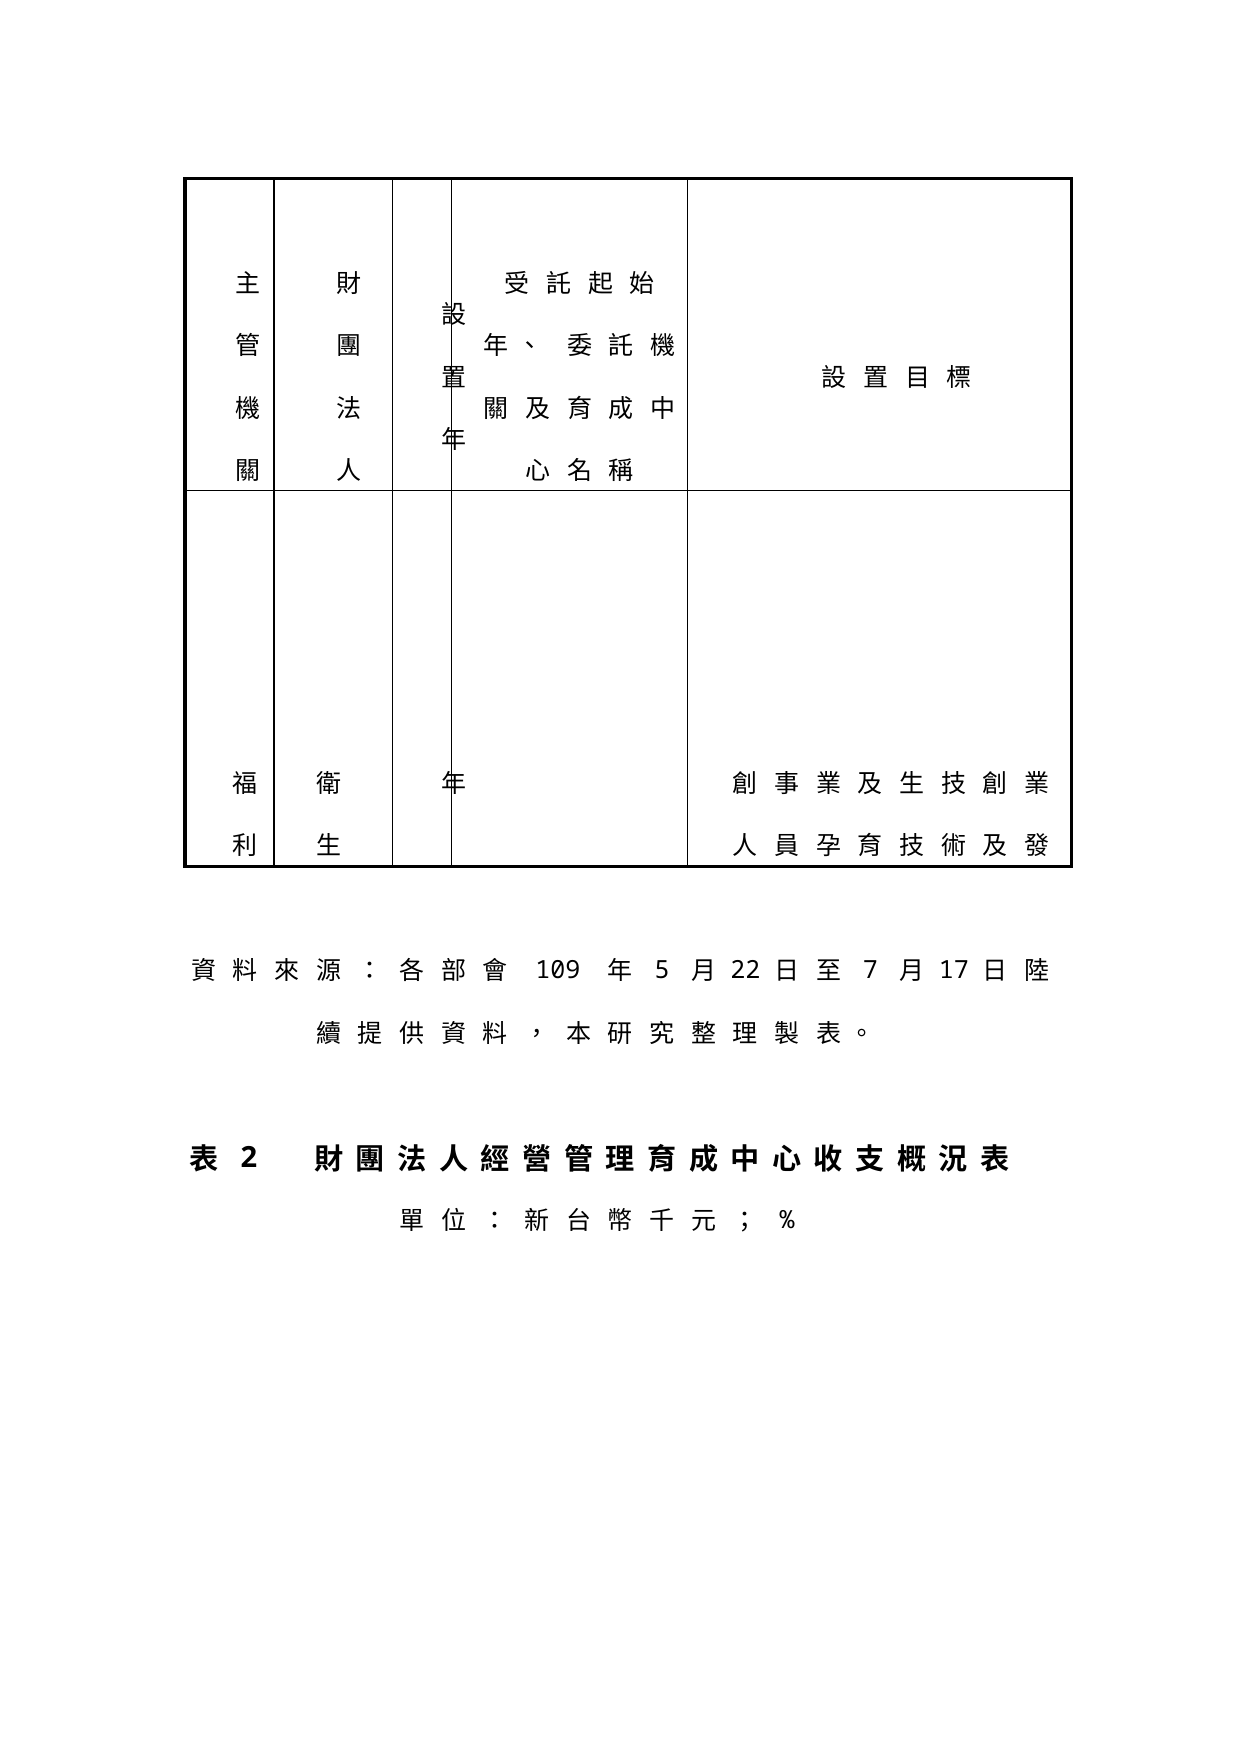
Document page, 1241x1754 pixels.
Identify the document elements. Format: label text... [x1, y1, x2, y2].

table_cell 為運用研究發展之資源，協助生技新創事業及生技創業人員孕育技術及發展營運，促進產業升級 [688, 491, 1070, 865]
text 資料來源：各部會109年5月22日至7月17日陸續提供資料，本研究整理製表。 [183, 927, 1058, 1052]
table_header 受託起始年、委託機關及育成中心名稱 [452, 180, 687, 490]
table_cell 無 [452, 491, 687, 865]
table_cell 國家衛生研究院 [275, 491, 392, 865]
table_cell 衛生福利部 [187, 491, 273, 865]
table_cell 93 年 [393, 491, 451, 865]
table_header 設置年 [393, 180, 451, 490]
table_header 財團法人 [275, 180, 392, 490]
text 表2 財團法人經營管理育成中心收支概況表 單位：新台幣千元；% [181, 1115, 1058, 1240]
table_header 設置目標 [688, 180, 1070, 490]
table_header 主管 機關 [187, 180, 273, 490]
